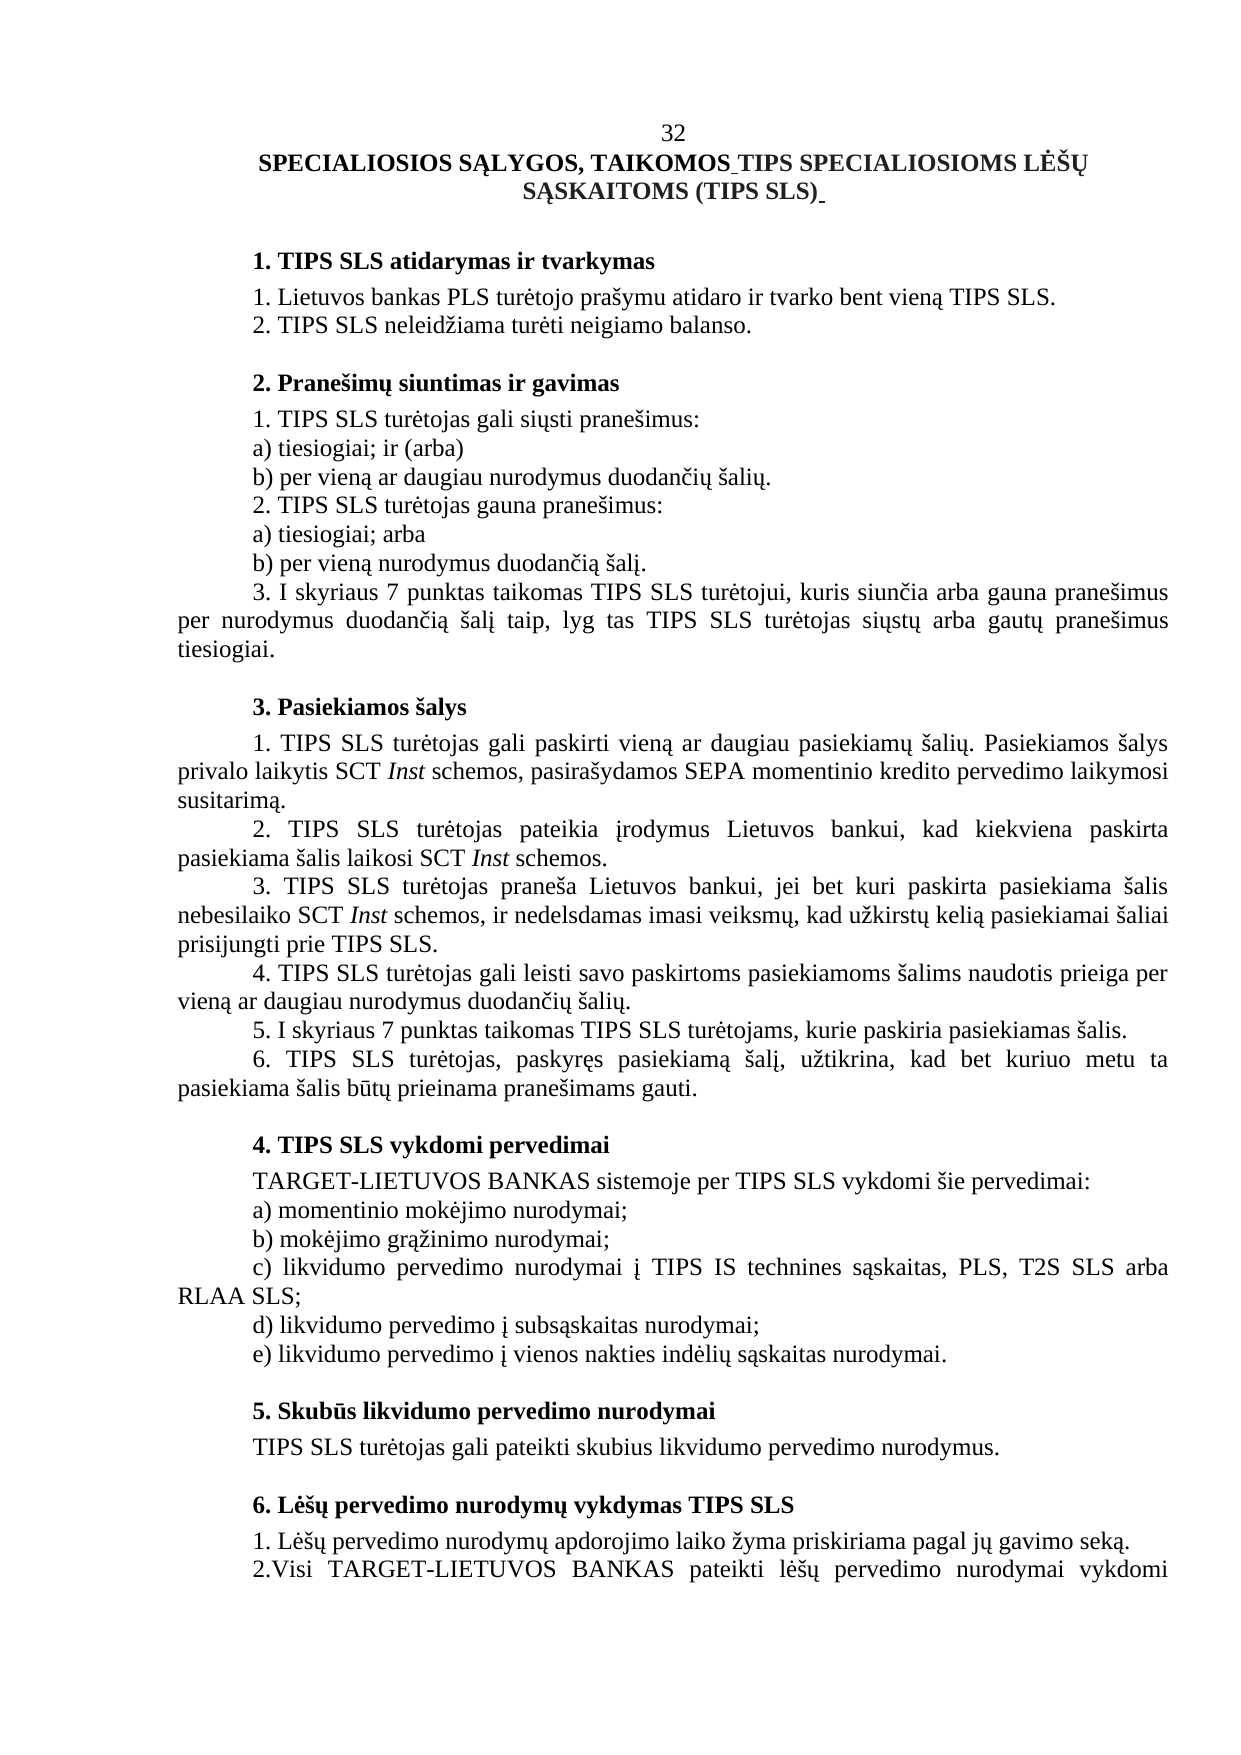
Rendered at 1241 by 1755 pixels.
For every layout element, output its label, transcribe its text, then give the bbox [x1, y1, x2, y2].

text 5. I skyriaus 7 punktas taikomas TIPS SLS turėtojams, kurie paskiria pasiekiamas šalis. [177, 1015, 1169, 1044]
text 6. Lėšų pervedimo nurodymų vykdymas TIPS SLS [177, 1490, 1169, 1518]
text a) tiesiogiai; ir (arba) [177, 433, 1169, 462]
text 3. I skyriaus 7 punktas taikomas TIPS SLS turėtojui, kuris siunčia arba gauna pranešimus per nurodymus duodančią šalį taip, lyg tas TIPS SLS turėtojas siųstų arba gautų pranešimus tiesiogiai. [177, 577, 1169, 663]
text c) likvidumo pervedimo nurodymai į TIPS IS technines sąskaitas, PLS, T2S SLS arba RLAA SLS; [177, 1252, 1169, 1310]
text b) per vieną ar daugiau nurodymus duodančių šalių. [177, 462, 1169, 490]
text b) mokėjimo grąžinimo nurodymai; [177, 1224, 1169, 1252]
text e) likvidumo pervedimo į vienos nakties indėlių sąskaitas nurodymai. [177, 1339, 1169, 1367]
text 5. Skubūs likvidumo pervedimo nurodymai [177, 1396, 1169, 1425]
text 2.Visi TARGET-LIETUVOS BANKAS pateikti lėšų pervedimo nurodymai vykdomi [177, 1554, 1169, 1583]
text 2. TIPS SLS turėtojas pateikia įrodymus Lietuvos bankui, kad kiekviena paskirta pasiekiama šalis laikosi SCT Inst schemos. [177, 814, 1169, 871]
text 1. TIPS SLS atidarymas ir tvarkymas [177, 246, 1169, 274]
text 1. Lėšų pervedimo nurodymų apdorojimo laiko žyma priskiriama pagal jų gavimo seką. [177, 1526, 1169, 1554]
text 2. Pranešimų siuntimas ir gavimas [177, 368, 1169, 397]
text 3. TIPS SLS turėtojas praneša Lietuvos bankui, jei bet kuri paskirta pasiekiama šalis nebesilaiko SCT Inst schemos, ir nedelsdamas imasi veiksmų, kad užkirstų kelią pasiekiamai šaliai prisijungti prie TIPS SLS. [177, 871, 1169, 958]
text 4. TIPS SLS vykdomi pervedimai [177, 1130, 1169, 1159]
text a) momentinio mokėjimo nurodymai; [177, 1195, 1169, 1224]
text 1. Lietuvos bankas PLS turėtojo prašymu atidaro ir tvarko bent vieną TIPS SLS. [177, 282, 1169, 311]
text d) likvidumo pervedimo į subsąskaitas nurodymai; [177, 1310, 1169, 1339]
text 3. Pasiekiamos šalys [177, 692, 1169, 720]
text 2. TIPS SLS turėtojas gauna pranešimus: [177, 490, 1169, 519]
text 1. TIPS SLS turėtojas gali siųsti pranešimus: [177, 404, 1169, 433]
subtitle SPECIALIOSIOS SĄLYGOS, TAIKOMOS TIPS SPECIALIOSIOMS LĖŠŲ SĄSKAITOMS (TIPS SLS) [177, 148, 1169, 205]
text 2. TIPS SLS neleidžiama turėti neigiamo balanso. [177, 311, 1169, 339]
text 1. TIPS SLS turėtojas gali paskirti vieną ar daugiau pasiekiamų šalių. Pasiekiamos šalys privalo laikytis SCT Inst schemos, pasirašydamos SEPA momentinio kredito pervedimo laikymosi susitarimą. [177, 728, 1169, 814]
text 6. TIPS SLS turėtojas, paskyręs pasiekiamą šalį, užtikrina, kad bet kuriuo metu ta pasiekiama šalis būtų prieinama pranešimams gauti. [177, 1044, 1169, 1101]
text TIPS SLS turėtojas gali pateikti skubius likvidumo pervedimo nurodymus. [177, 1432, 1169, 1461]
text a) tiesiogiai; arba [177, 519, 1169, 548]
text TARGET-LIETUVOS BANKAS sistemoje per TIPS SLS vykdomi šie pervedimai: [177, 1166, 1169, 1195]
text b) per vieną nurodymus duodančią šalį. [177, 548, 1169, 577]
text 4. TIPS SLS turėtojas gali leisti savo paskirtoms pasiekiamoms šalims naudotis prieiga per vieną ar daugiau nurodymus duodančių šalių. [177, 958, 1169, 1015]
